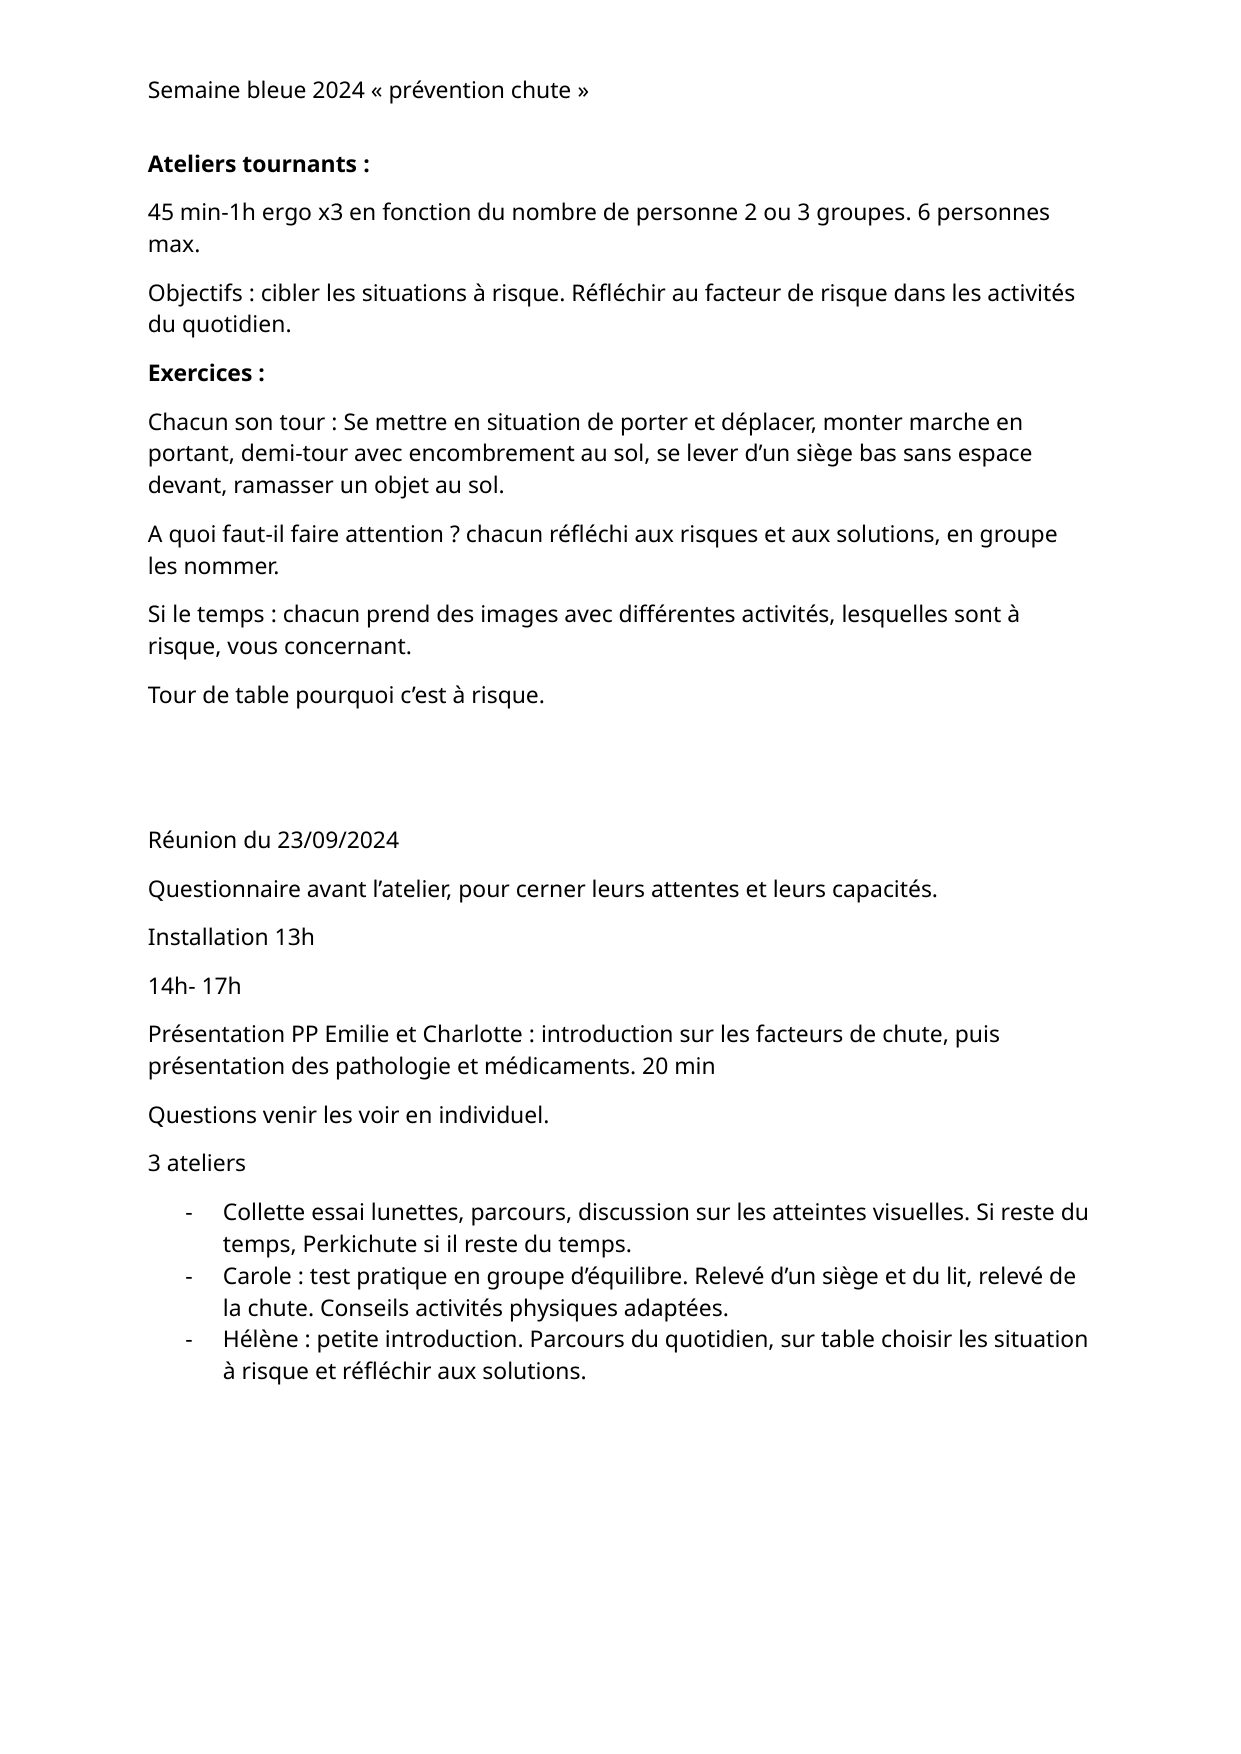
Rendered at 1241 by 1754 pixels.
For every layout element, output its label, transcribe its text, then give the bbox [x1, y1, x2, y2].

text Objectifs : cibler les situations à risque. Réfléchir au facteur de risque dans les activités du quotidien. [148, 277, 1093, 340]
text A quoi faut-il faire attention ? chacun réfléchi aux risques et aux solutions, en groupe les nommer. [148, 518, 1093, 581]
text Ateliers tournants : [148, 148, 1093, 179]
text Si le temps : chacun prend des images avec différentes activités, lesquelles sont à risque, vous concernant. [148, 598, 1093, 661]
list Collette essai lunettes, parcours, discussion sur les atteintes visuelles. Si reste du temps, Perkichute si il reste du temps. [185, 1196, 1093, 1259]
text Questions venir les voir en individuel. [148, 1099, 1093, 1130]
text Questionnaire avant l’atelier, pour cerner leurs attentes et leurs capacités. [148, 873, 1093, 904]
text Installation 13h [148, 921, 1093, 953]
text Tour de table pourquoi c’est à risque. [148, 679, 1093, 710]
text Présentation PP Emilie et Charlotte : introduction sur les facteurs de chute, puis présentation des pathologie et médicaments. 20 min [148, 1018, 1093, 1082]
text 3 ateliers [148, 1147, 1093, 1179]
text 45 min-1h ergo x3 en fonction du nombre de personne 2 ou 3 groupes. 6 personnes max. [148, 196, 1093, 259]
text 14h- 17h [148, 970, 1093, 1001]
text Réunion du 23/09/2024 [148, 824, 1093, 856]
list Hélène : petite introduction. Parcours du quotidien, sur table choisir les situation à risque et réfléchir aux solutions. [185, 1323, 1093, 1387]
list Carole : test pratique en groupe d’équilibre. Relevé d’un siège et du lit, relevé de la chute. Conseils activités physiques adaptées. [185, 1260, 1093, 1323]
text Chacun son tour : Se mettre en situation de porter et déplacer, monter marche en portant, demi-tour avec encombrement au sol, se lever d’un siège bas sans espace devant, ramasser un objet au sol. [148, 406, 1093, 501]
text Exercices : [148, 357, 1093, 388]
